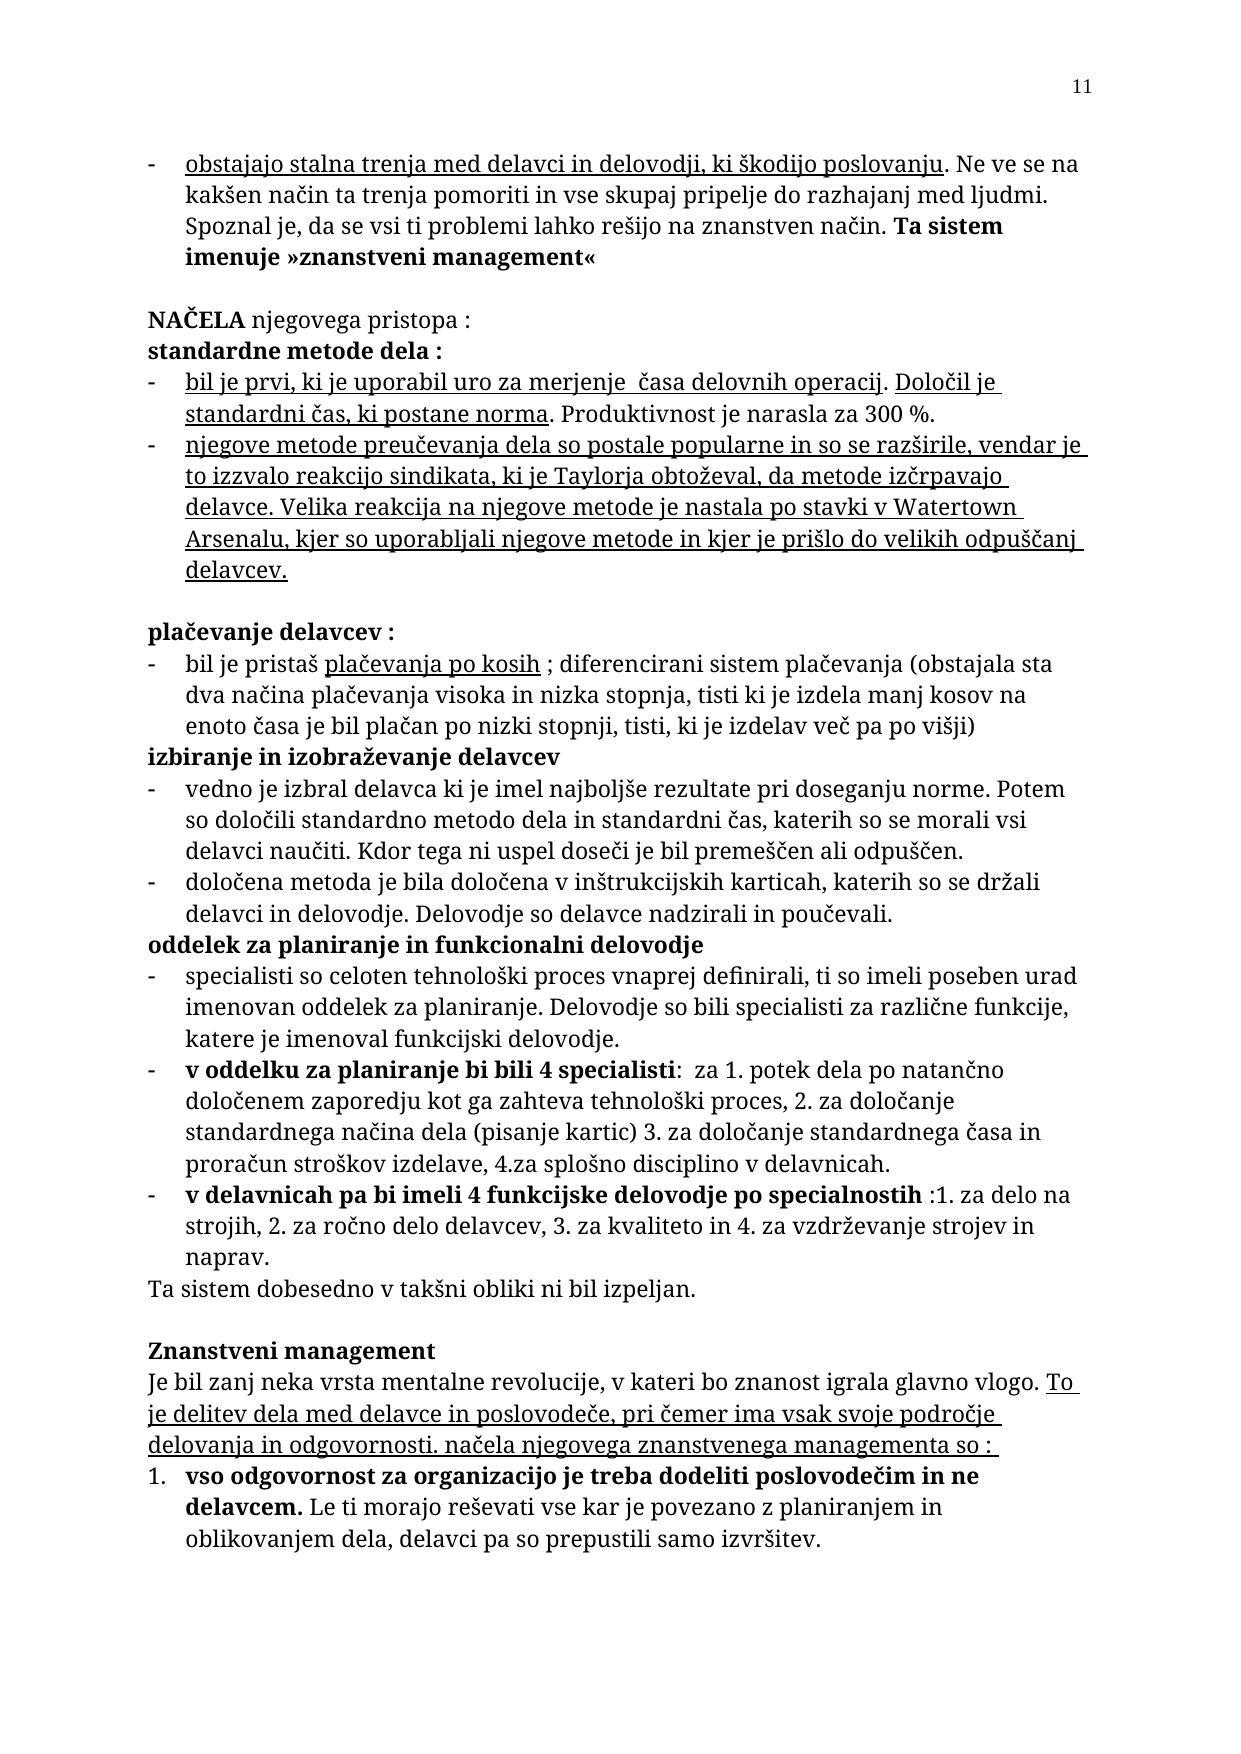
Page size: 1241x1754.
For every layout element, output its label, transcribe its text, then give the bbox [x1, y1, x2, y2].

text Ta sistem dobesedno v takšni obliki ni bil izpeljan. [148, 1273, 1093, 1304]
list v delavnicah pa bi imeli 4 funkcijske delovodje po specialnostih :1. za delo na strojih, 2. za ročno delo delavcev, 3. za kvaliteto in 4. za vzdrževanje strojev in naprav. [148, 1179, 1093, 1273]
list specialisti so celoten tehnološki proces vnaprej definirali, ti so imeli poseben urad imenovan oddelek za planiranje. Delovodje so bili specialisti za različne funkcije, katere je imenoval funkcijski delovodje. [148, 960, 1093, 1054]
text Znanstveni management [148, 1335, 1093, 1366]
list bil je pristaš plačevanja po kosih ; diferencirani sistem plačevanja (obstajala sta dva načina plačevanja visoka in nizka stopnja, tisti ki je izdela manj kosov na enoto časa je bil plačan po nizki stopnji, tisti, ki je izdelav več pa po višji) [148, 648, 1093, 741]
text standardne metode dela : [148, 335, 1093, 366]
list bil je prvi, ki je uporabil uro za merjenje časa delovnih operacij. Določil je standardni čas, ki postane norma. Produktivnost je narasla za 300 %. [148, 366, 1093, 429]
list v oddelku za planiranje bi bili 4 specialisti: za 1. potek dela po natančno določenem zaporedju kot ga zahteva tehnološki proces, 2. za določanje standardnega načina dela (pisanje kartic) 3. za določanje standardnega časa in proračun stroškov izdelave, 4.za splošno disciplino v delavnicah. [148, 1054, 1093, 1179]
text izbiranje in izobraževanje delavcev [148, 741, 1093, 773]
text oddelek za planiranje in funkcionalni delovodje [148, 929, 1093, 960]
list določena metoda je bila določena v inštrukcijskih karticah, katerih so se držali delavci in delovodje. Delovodje so delavce nadzirali in poučevali. [148, 866, 1093, 929]
text Je bil zanj neka vrsta mentalne revolucije, v kateri bo znanost igrala glavno vlogo. To je delitev dela med delavce in poslovodeče, pri čemer ima vsak svoje področje delovanja in odgovornosti. načela njegovega znanstvenega managementa so : [148, 1366, 1093, 1460]
list njegove metode preučevanja dela so postale popularne in so se razširile, vendar je to izzvalo reakcijo sindikata, ki je Taylorja obtoževal, da metode izčrpavajo delavce. Velika reakcija na njegove metode je nastala po stavki v Watertown Arsenalu, kjer so uporabljali njegove metode in kjer je prišlo do velikih odpuščanj delavcev. [148, 429, 1093, 585]
text NAČELA njegovega pristopa : [148, 304, 1093, 335]
list vso odgovornost za organizacijo je treba dodeliti poslovodečim in ne delavcem. Le ti morajo reševati vse kar je povezano z planiranjem in oblikovanjem dela, delavci pa so prepustili samo izvršitev. [148, 1460, 1093, 1554]
list obstajajo stalna trenja med delavci in delovodji, ki škodijo poslovanju. Ne ve se na kakšen način ta trenja pomoriti in vse skupaj pripelje do razhajanj med ljudmi. Spoznal je, da se vsi ti problemi lahko rešijo na znanstven način. Ta sistem imenuje »znanstveni management« [148, 148, 1093, 273]
text plačevanje delavcev : [148, 616, 1093, 648]
list vedno je izbral delavca ki je imel najboljše rezultate pri doseganju norme. Potem so določili standardno metodo dela in standardni čas, katerih so se morali vsi delavci naučiti. Kdor tega ni uspel doseči je bil premeščen ali odpuščen. [148, 773, 1093, 866]
